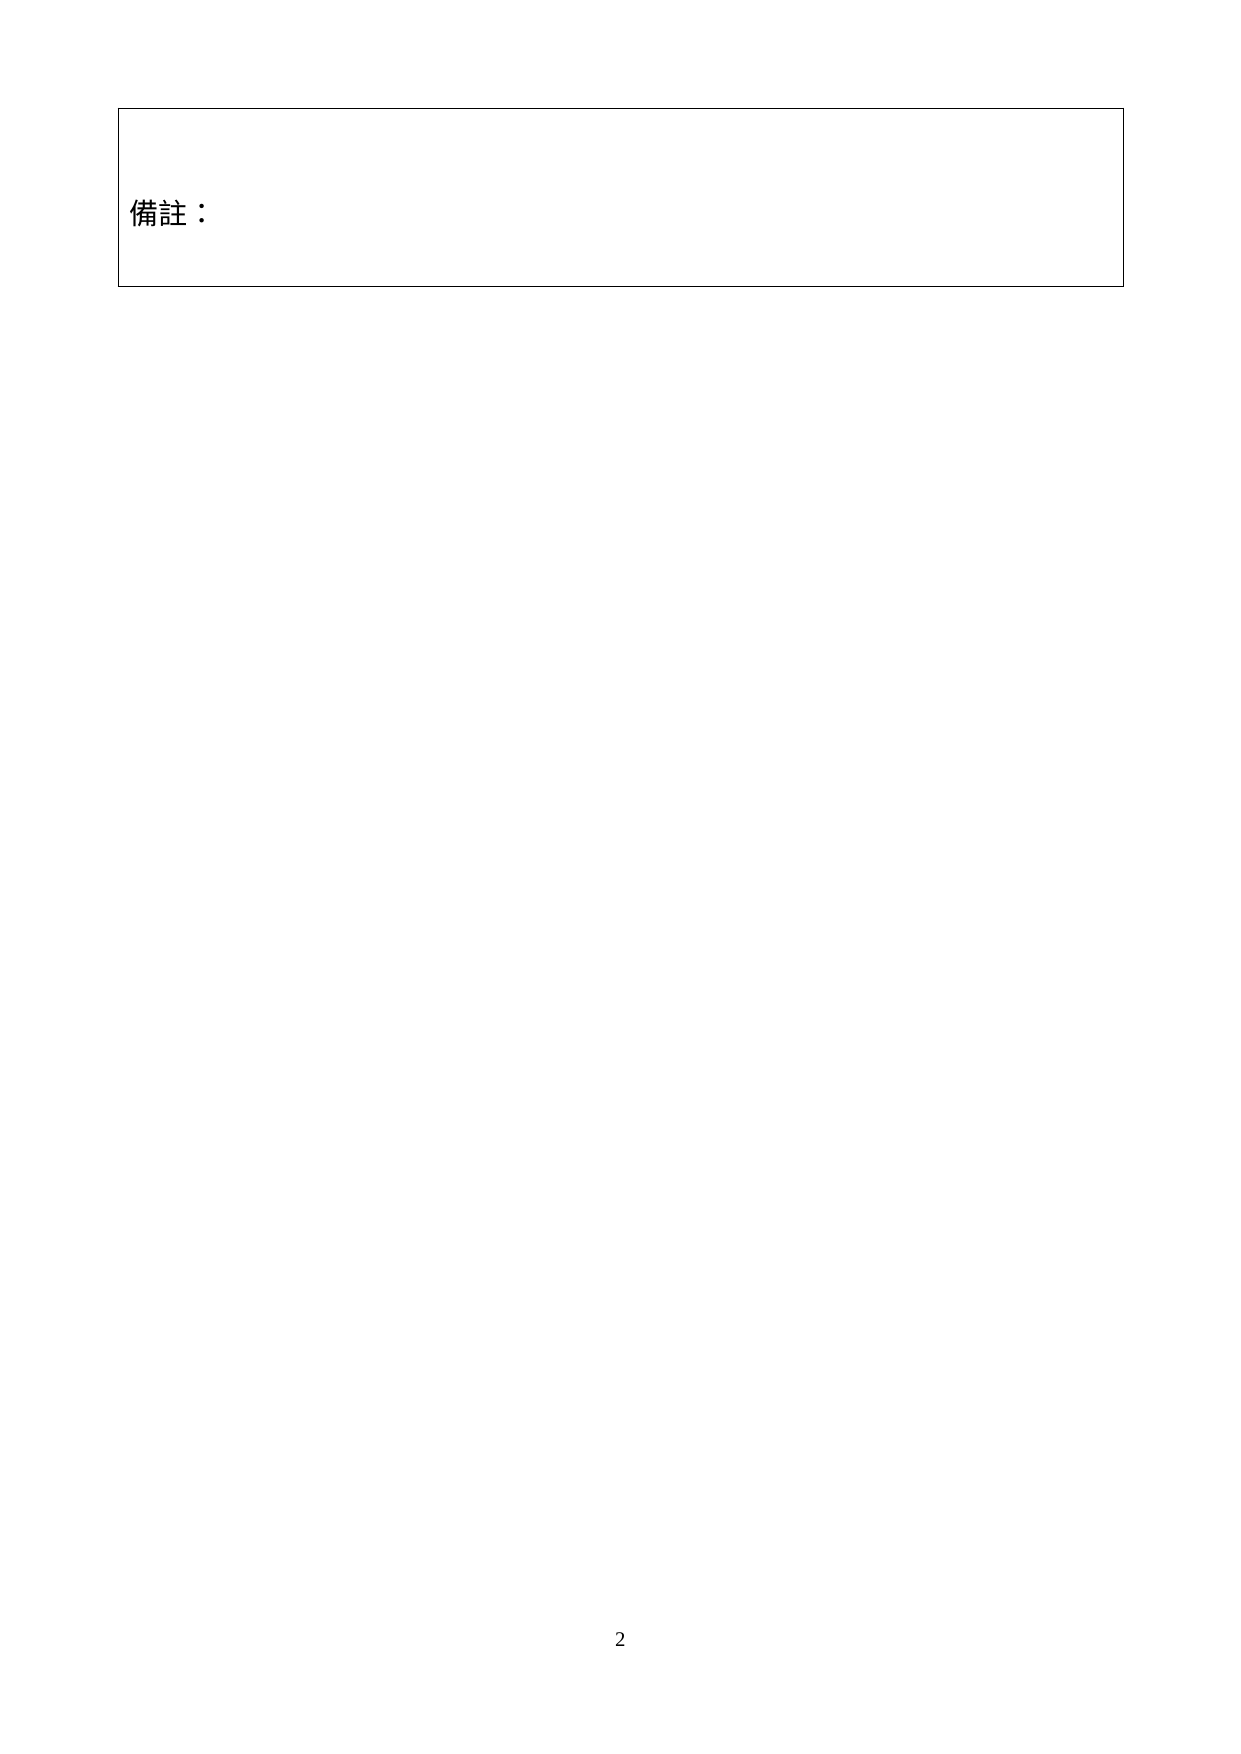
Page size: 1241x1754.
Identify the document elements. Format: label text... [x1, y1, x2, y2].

table_cell 備註： [119, 109, 1123, 286]
